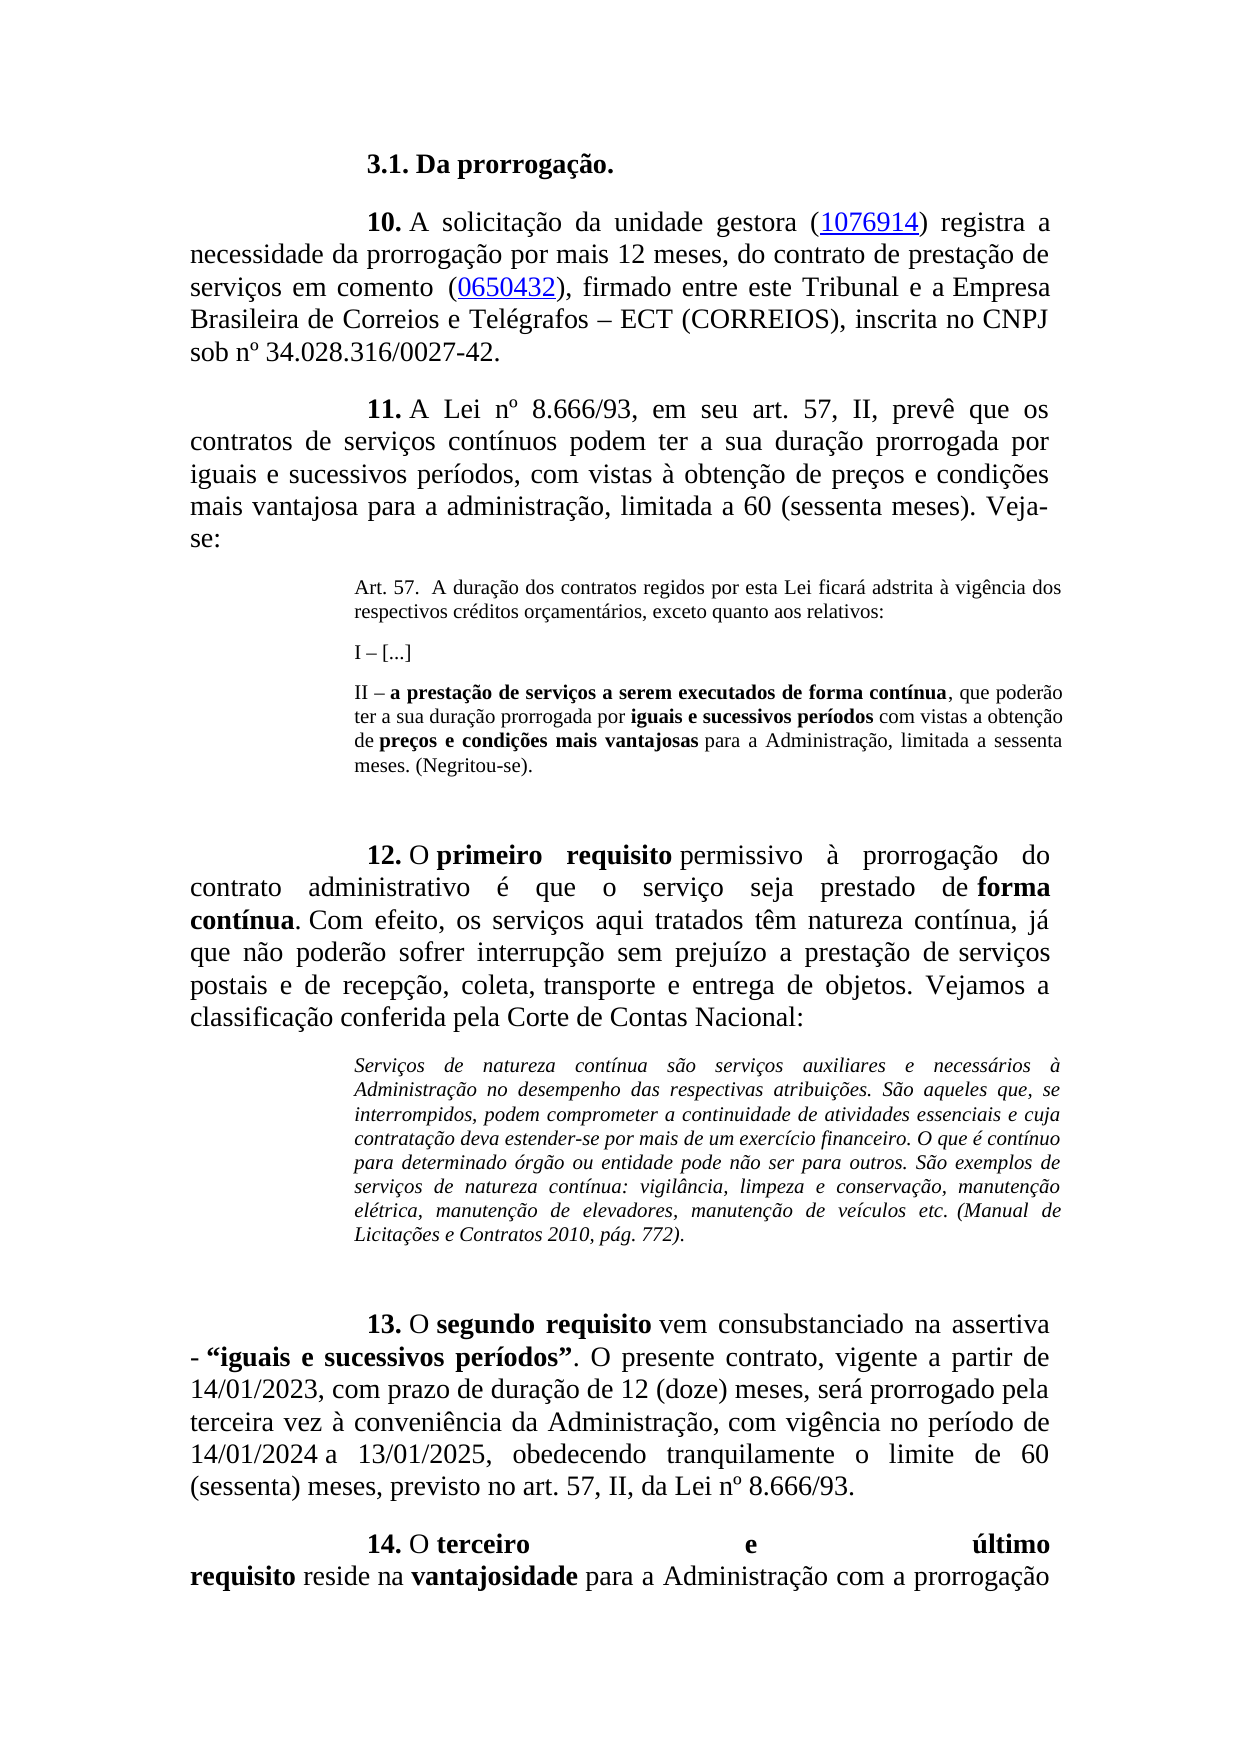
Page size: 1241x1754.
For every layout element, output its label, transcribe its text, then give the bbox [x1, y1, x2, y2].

text 12. O primeiro requisito permissivo à prorrogação do contrato administrativo é que o serviço seja prestado de forma contínua. Com efeito, os serviços aqui tratados têm natureza contínua, já que não poderão sofrer interrupção sem prejuízo a prestação de serviços postais e de recepção, coleta, transporte e entrega de objetos. Vejamos a classificação conferida pela Corte de Contas Nacional: [190, 838, 1051, 1032]
text Serviços de natureza contínua são serviços auxiliares e necessários à Administração no desempenho das respectivas atribuições. São aqueles que, se interrompidos, podem comprometer a continuidade de atividades essenciais e cuja contratação deva estender-se por mais de um exercício financeiro. O que é contínuo para determinado órgão ou entidade pode não ser para outros. São exemplos de serviços de natureza contínua: vigilância, limpeza e conservação, manutenção elétrica, manutenção de elevadores, manutenção de veículos etc. (Manual de Licitações e Contratos 2010, pág. 772). [354, 1053, 1063, 1246]
text I – [...] [354, 639, 1063, 664]
text 11. A Lei nº 8.666/93, em seu art. 57, II, prevê que os contratos de serviços contínuos podem ter a sua duração prorrogada por iguais e sucessivos períodos, com vistas à obtenção de preços e condições mais vantajosa para a administração, limitada a 60 (sessenta meses). Veja-se: [190, 392, 1051, 554]
text 3.1. Da prorrogação. [190, 148, 1051, 180]
text 13. O segundo requisito vem consubstanciado na assertiva - “iguais e sucessivos períodos”. O presente contrato, vigente a partir de 14/01/2023, com prazo de duração de 12 (doze) meses, será prorrogado pela terceira vez à conveniência da Administração, com vigência no período de 14/01/2024 a 13/01/2025, obedecendo tranquilamente o limite de 60 (sessenta) meses, previsto no art. 57, II, da Lei nº 8.666/93. [190, 1307, 1051, 1502]
text 14. O terceiro e último requisito reside na vantajosidade para a Administração com a prorrogação [190, 1527, 1051, 1592]
text Art. 57. A duração dos contratos regidos por esta Lei ficará adstrita à vigência dos respectivos créditos orçamentários, exceto quanto aos relativos: [354, 575, 1063, 623]
text 10. A solicitação da unidade gestora (1076914) registra a necessidade da prorrogação por mais 12 meses, do contrato de prestação de serviços em comento (0650432), firmado entre este Tribunal e a Empresa Brasileira de Correios e Telégrafos – ECT (CORREIOS), inscrita no CNPJ sob nº 34.028.316/0027-42. [190, 205, 1051, 367]
text II – a prestação de serviços a serem executados de forma contínua, que poderão ter a sua duração prorrogada por iguais e sucessivos períodos com vistas a obtenção de preços e condições mais vantajosas para a Administração, limitada a sessenta meses. (Negritou-se). [354, 680, 1063, 777]
